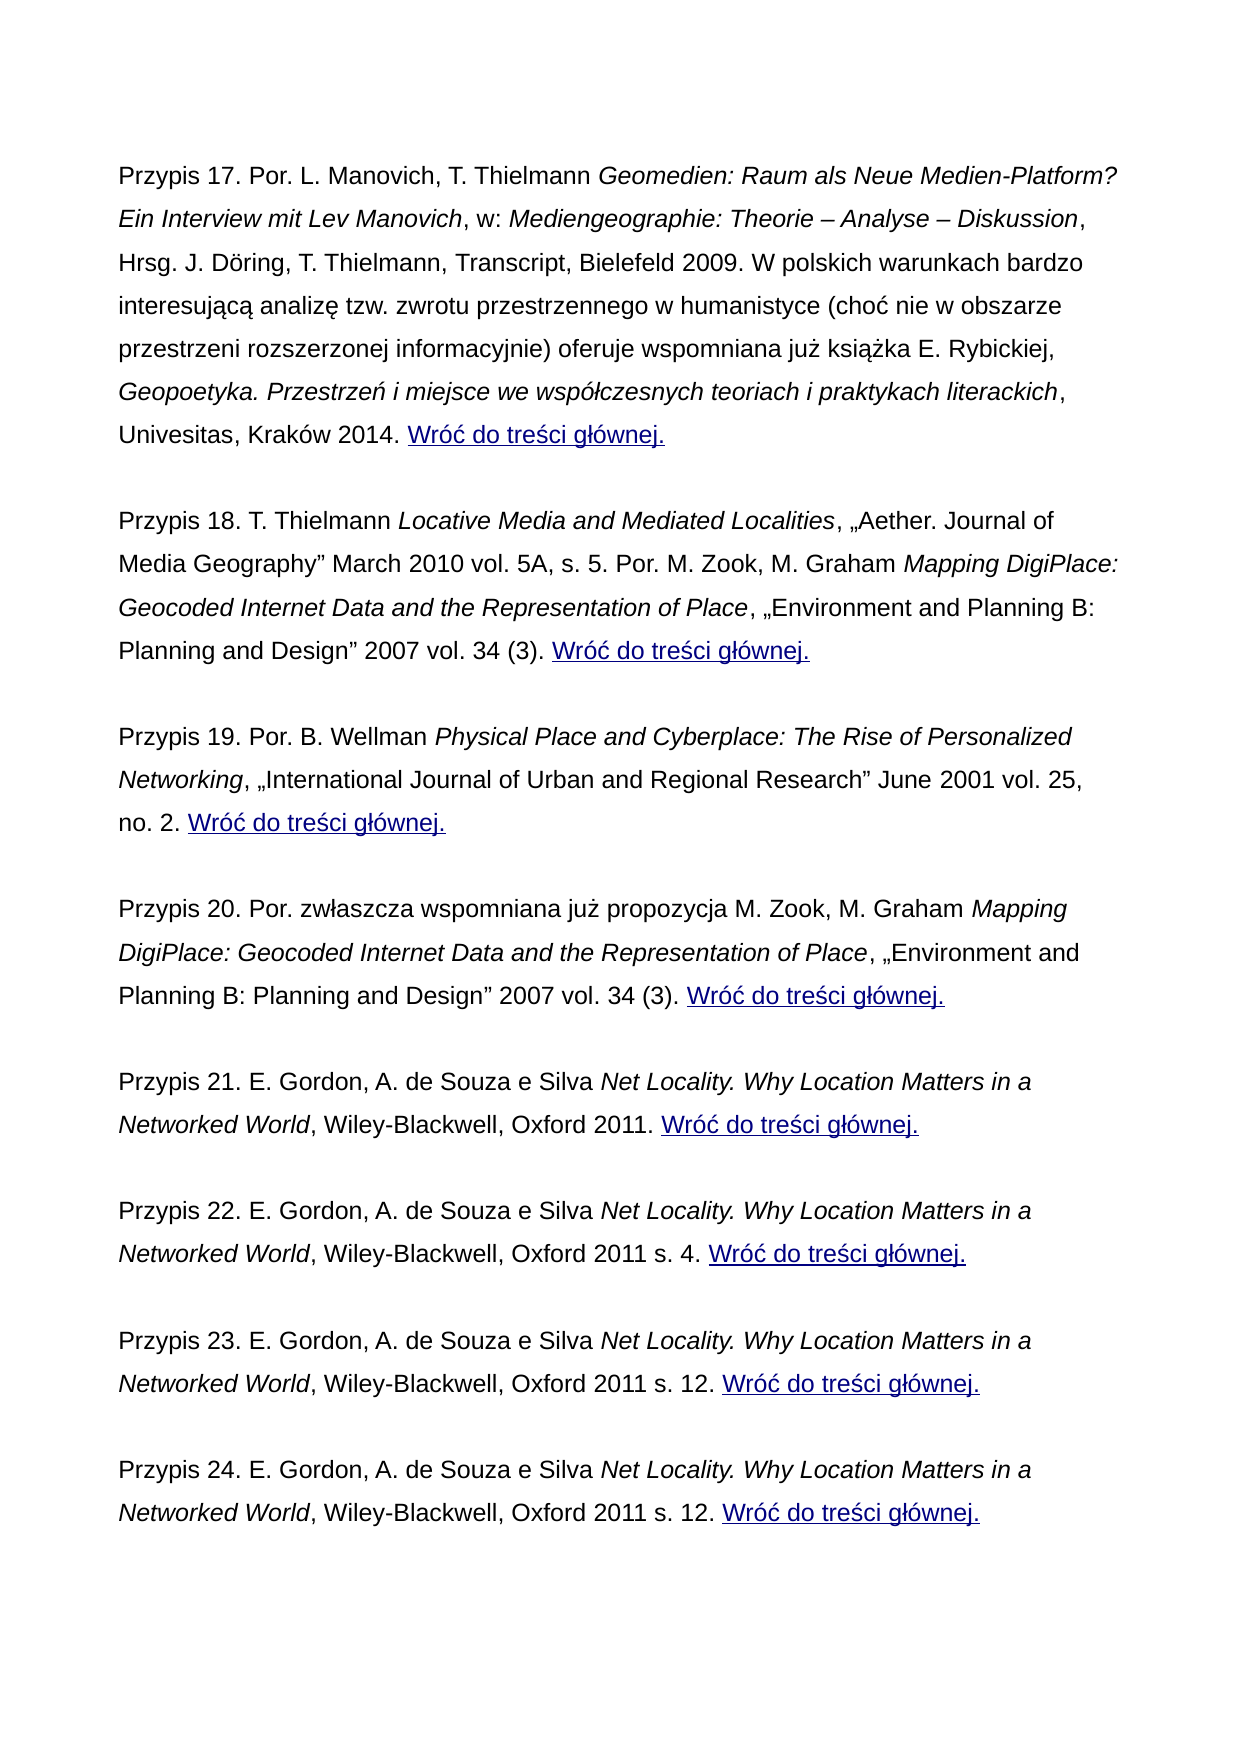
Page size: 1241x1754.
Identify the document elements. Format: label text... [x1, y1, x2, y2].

text Przypis 21. E. Gordon, A. de Souza e Silva Net Locality. Why Location Matters in a Networked World, Wiley-Blackwell, Oxford 2011. Wróć do treści głównej. [118, 1067, 1122, 1139]
text Przypis 20. Por. zwłaszcza wspomniana już propozycja M. Zook, M. Graham Mapping DigiPlace: Geocoded Internet Data and the Representation of Place, „Environment and Planning B: Planning and Design” 2007 vol. 34 (3). Wróć do treści głównej. [118, 894, 1122, 1009]
text Przypis 17. Por. L. Manovich, T. Thielmann Geomedien: Raum als Neue Medien-Platform? Ein Interview mit Lev Manovich, w: Mediengeographie: Theorie – Analyse – Diskussion, Hrsg. J. Döring, T. Thielmann, Transcript, Bielefeld 2009. W polskich warunkach bardzo interesującą analizę tzw. zwrotu przestrzennego w humanistyce (choć nie w obszarze przestrzeni rozszerzonej informacyjnie) oferuje wspomniana już książka E. Rybickiej, Geopoetyka. Przestrzeń i miejsce we współczesnych teoriach i praktykach literackich, Univesitas, Kraków 2014. Wróć do treści głównej. [118, 161, 1122, 449]
text Przypis 19. Por. B. Wellman Physical Place and Cyberplace: The Rise of Personalized Networking, „International Journal of Urban and Regional Research” June 2001 vol. 25, no. 2. Wróć do treści głównej. [118, 722, 1122, 837]
text Przypis 24. E. Gordon, A. de Souza e Silva Net Locality. Why Location Matters in a Networked World, Wiley-Blackwell, Oxford 2011 s. 12. Wróć do treści głównej. [118, 1455, 1122, 1527]
text Przypis 23. E. Gordon, A. de Souza e Silva Net Locality. Why Location Matters in a Networked World, Wiley-Blackwell, Oxford 2011 s. 12. Wróć do treści głównej. [118, 1326, 1122, 1397]
text Przypis 22. E. Gordon, A. de Souza e Silva Net Locality. Why Location Matters in a Networked World, Wiley-Blackwell, Oxford 2011 s. 4. Wróć do treści głównej. [118, 1196, 1122, 1268]
text Przypis 18. T. Thielmann Locative Media and Mediated Localities, „Aether. Journal of Media Geography” March 2010 vol. 5A, s. 5. Por. M. Zook, M. Graham Mapping DigiPlace: Geocoded Internet Data and the Representation of Place, „Environment and Planning B: Planning and Design” 2007 vol. 34 (3). Wróć do treści głównej. [118, 506, 1122, 664]
